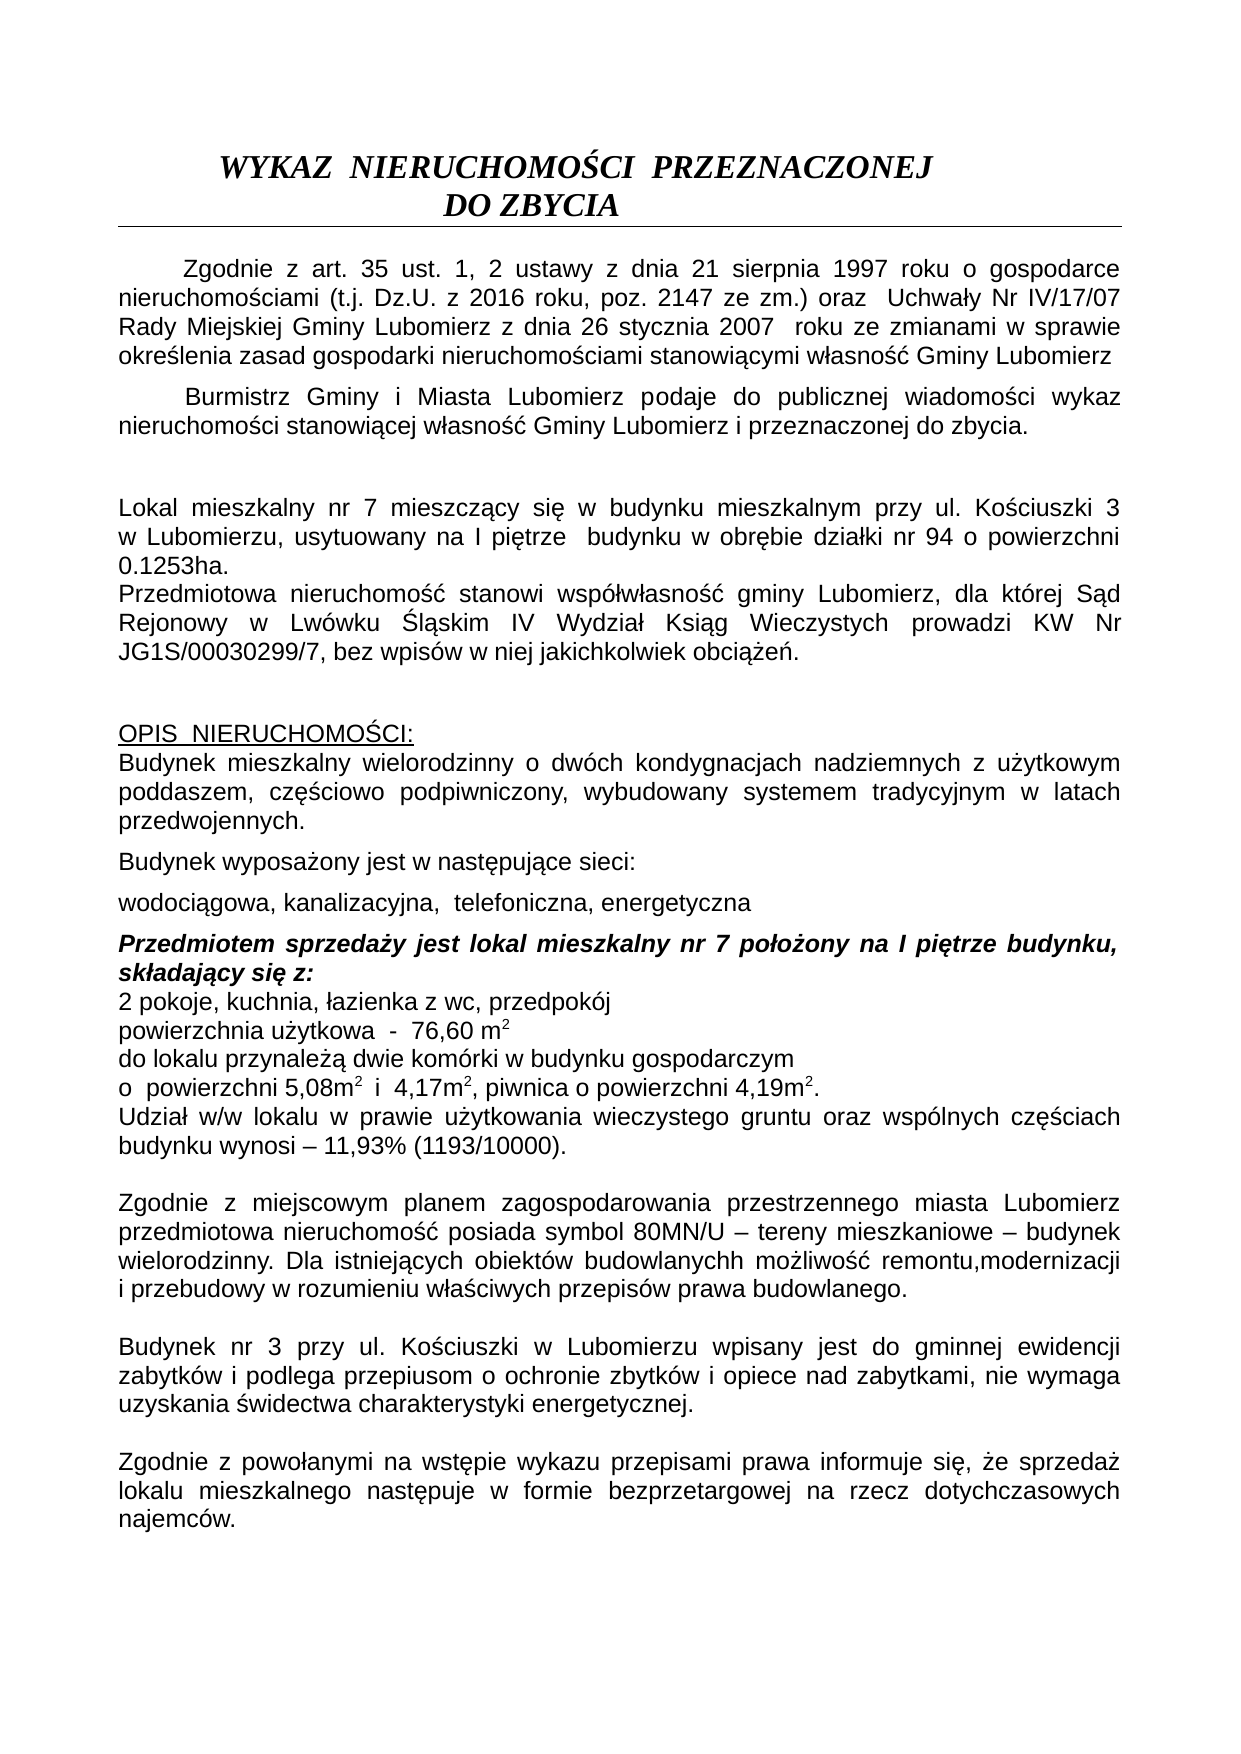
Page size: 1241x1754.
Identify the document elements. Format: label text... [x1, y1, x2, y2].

subtitle Zgodnie z miejscowym planem zagospodarowania przestrzennego miasta Lubomierz przedmiotowa nieruchomość posiada symbol 80MN/U – tereny mieszkaniowe – budynek wielorodzinny. Dla istniejących obiektów budowlanychh możliwość remontu,modernizacji i przebudowy w rozumieniu właściwych przepisów prawa budowlanego. [118, 1188, 1122, 1303]
subtitle o powierzchni 5,08m2 i 4,17m2, piwnica o powierzchni 4,19m2. [118, 1073, 1122, 1102]
subtitle powierzchnia użytkowa - 76,60 m2 [118, 1016, 1122, 1044]
text wodociągowa, kanalizacyjna, telefoniczna, energetyczna [118, 888, 1122, 917]
subtitle WYKAZ NIERUCHOMOŚCI PRZEZNACZONEJ [118, 147, 1122, 185]
text Przedmiotowa nieruchomość stanowi współwłasność gminy Lubomierz, dla której Sąd Rejonowy w Lwówku Śląskim IV Wydział Ksiąg Wieczystych prowadzi KW Nr JG1S/00030299/7, bez wpisów w niej jakichkolwiek obciążeń. [118, 579, 1122, 666]
text Zgodnie z art. 35 ust. 1, 2 ustawy z dnia 21 sierpnia 1997 roku o gospodarce nieruchomościami (t.j. Dz.U. z 2016 roku, poz. 2147 ze zm.) oraz Uchwały Nr IV/17/07 Rady Miejskiej Gminy Lubomierz z dnia 26 stycznia 2007 roku ze zmianami w sprawie określenia zasad gospodarki nieruchomościami stanowiącymi własność Gminy Lubomierz [118, 254, 1122, 369]
subtitle 2 pokoje, kuchnia, łazienka z wc, przedpokój [118, 987, 1122, 1016]
subtitle Przedmiotem sprzedaży jest lokal mieszkalny nr 7 położony na I piętrze budynku, składający się z: [118, 929, 1122, 987]
text Budynek mieszkalny wielorodzinny o dwóch kondygnacjach nadziemnych z użytkowym poddaszem, częściowo podpiwniczony, wybudowany systemem tradycyjnym w latach przedwojennych. [118, 748, 1122, 834]
subtitle Udział w/w lokalu w prawie użytkowania wieczystego gruntu oraz wspólnych częściach budynku wynosi – 11,93% (1193/10000). [118, 1102, 1122, 1159]
subtitle Zgodnie z powołanymi na wstępie wykazu przepisami prawa informuje się, że sprzedaż lokalu mieszkalnego następuje w formie bezprzetargowej na rzecz dotychczasowych najemców. [118, 1418, 1122, 1533]
subtitle DO ZBYCIA [118, 185, 1122, 226]
text Budynek wyposażony jest w następujące sieci: [118, 847, 1122, 876]
subtitle do lokalu przynależą dwie komórki w budynku gospodarczym [118, 1044, 1122, 1073]
subtitle Lokal mieszkalny nr 7 mieszczący się w budynku mieszkalnym przy ul. Kościuszki 3 w Lubomierzu, usytuowany na I piętrze budynku w obrębie działki nr 94 o powierzchni 0.1253ha. [118, 493, 1122, 579]
subtitle OPIS NIERUCHOMOŚCI: [118, 719, 1122, 748]
text Burmistrz Gminy i Miasta Lubomierz podaje do publicznej wiadomości wykaz nieruchomości stanowiącej własność Gminy Lubomierz i przeznaczonej do zbycia. [118, 382, 1122, 439]
subtitle Budynek nr 3 przy ul. Kościuszki w Lubomierzu wpisany jest do gminnej ewidencji zabytków i podlega przepiusom o ochronie zbytków i opiece nad zabytkami, nie wymaga uzyskania świdectwa charakterystyki energetycznej. [118, 1332, 1122, 1418]
